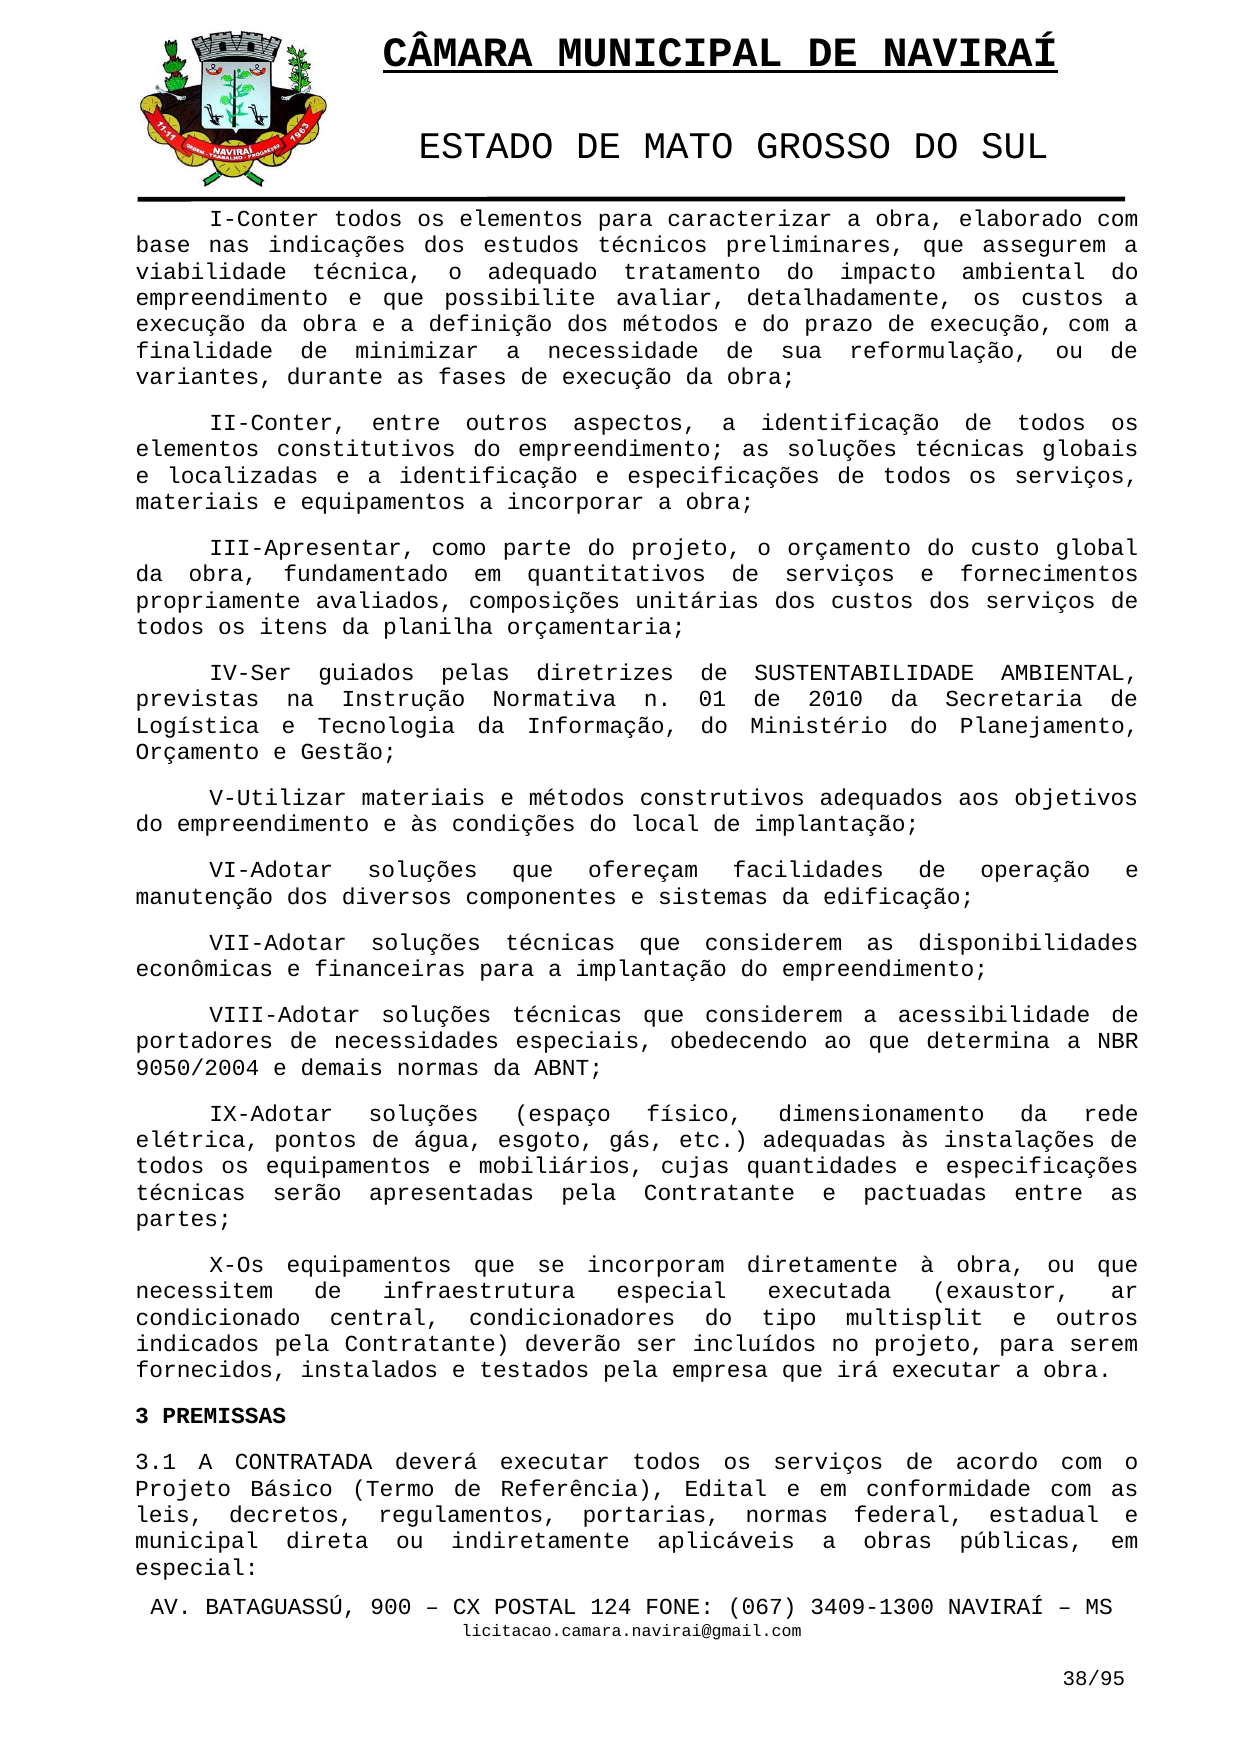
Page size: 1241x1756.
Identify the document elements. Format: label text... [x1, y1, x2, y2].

list Os equipamentos que se incorporam diretamente à obra, ou que necessitem de infraestrutura especial executada (exaustor, ar condicionado central, condicionadores do tipo multisplit e outros indicados pela Contratante) deverão ser incluídos no projeto, para serem fornecidos, instalados e testados pela empresa que irá executar a obra. [135, 1253, 1139, 1384]
list Ser guiados pelas diretrizes de SUSTENTABILIDADE AMBIENTAL, previstas na Instrução Normativa n. 01 de 2010 da Secretaria de Logística e Tecnologia da Informação, do Ministério do Planejamento, Orçamento e Gestão; [135, 661, 1139, 766]
list Adotar soluções que ofereçam facilidades de operação e manutenção dos diversos componentes e sistemas da edificação; [135, 859, 1139, 911]
list Utilizar materiais e métodos construtivos adequados aos objetivos do empreendimento e às condições do local de implantação; [135, 786, 1139, 839]
text 3.1 A CONTRATADA deverá executar todos os serviços de acordo com o Projeto Básico (Termo de Referência), Edital e em conformidade com as leis, decretos, regulamentos, portarias, normas federal, estadual e municipal direta ou indiretamente aplicáveis a obras públicas, em especial: [135, 1451, 1139, 1582]
list Adotar soluções (espaço físico, dimensionamento da rede elétrica, pontos de água, esgoto, gás, etc.) adequadas às instalações de todos os equipamentos e mobiliários, cujas quantidades e especificações técnicas serão apresentadas pela Contratante e pactuadas entre as partes; [135, 1102, 1139, 1233]
list Apresentar, como parte do projeto, o orçamento do custo global da obra, fundamentado em quantitativos de serviços e fornecimentos propriamente avaliados, composições unitárias dos custos dos serviços de todos os itens da planilha orçamentaria; [135, 536, 1139, 641]
list Adotar soluções técnicas que considerem as disponibilidades econômicas e financeiras para a implantação do empreendimento; [135, 931, 1139, 983]
subtitle 3 PREMISSAS [135, 1404, 1139, 1431]
list Adotar soluções técnicas que considerem a acessibilidade de portadores de necessidades especiais, obedecendo ao que determina a NBR 9050/2004 e demais normas da ABNT; [135, 1003, 1139, 1082]
list Conter, entre outros aspectos, a identificação de todos os elementos constitutivos do empreendimento; as soluções técnicas globais e localizadas e a identificação e especificações de todos os serviços, materiais e equipamentos a incorporar a obra; [135, 411, 1139, 516]
list Conter todos os elementos para caracterizar a obra, elaborado com base nas indicações dos estudos técnicos preliminares, que assegurem a viabilidade técnica, o adequado tratamento do impacto ambiental do empreendimento e que possibilite avaliar, detalhadamente, os custos a execução da obra e a definição dos métodos e do prazo de execução, com a finalidade de minimizar a necessidade de sua reformulação, ou de variantes, durante as fases de execução da obra; [135, 207, 1139, 391]
